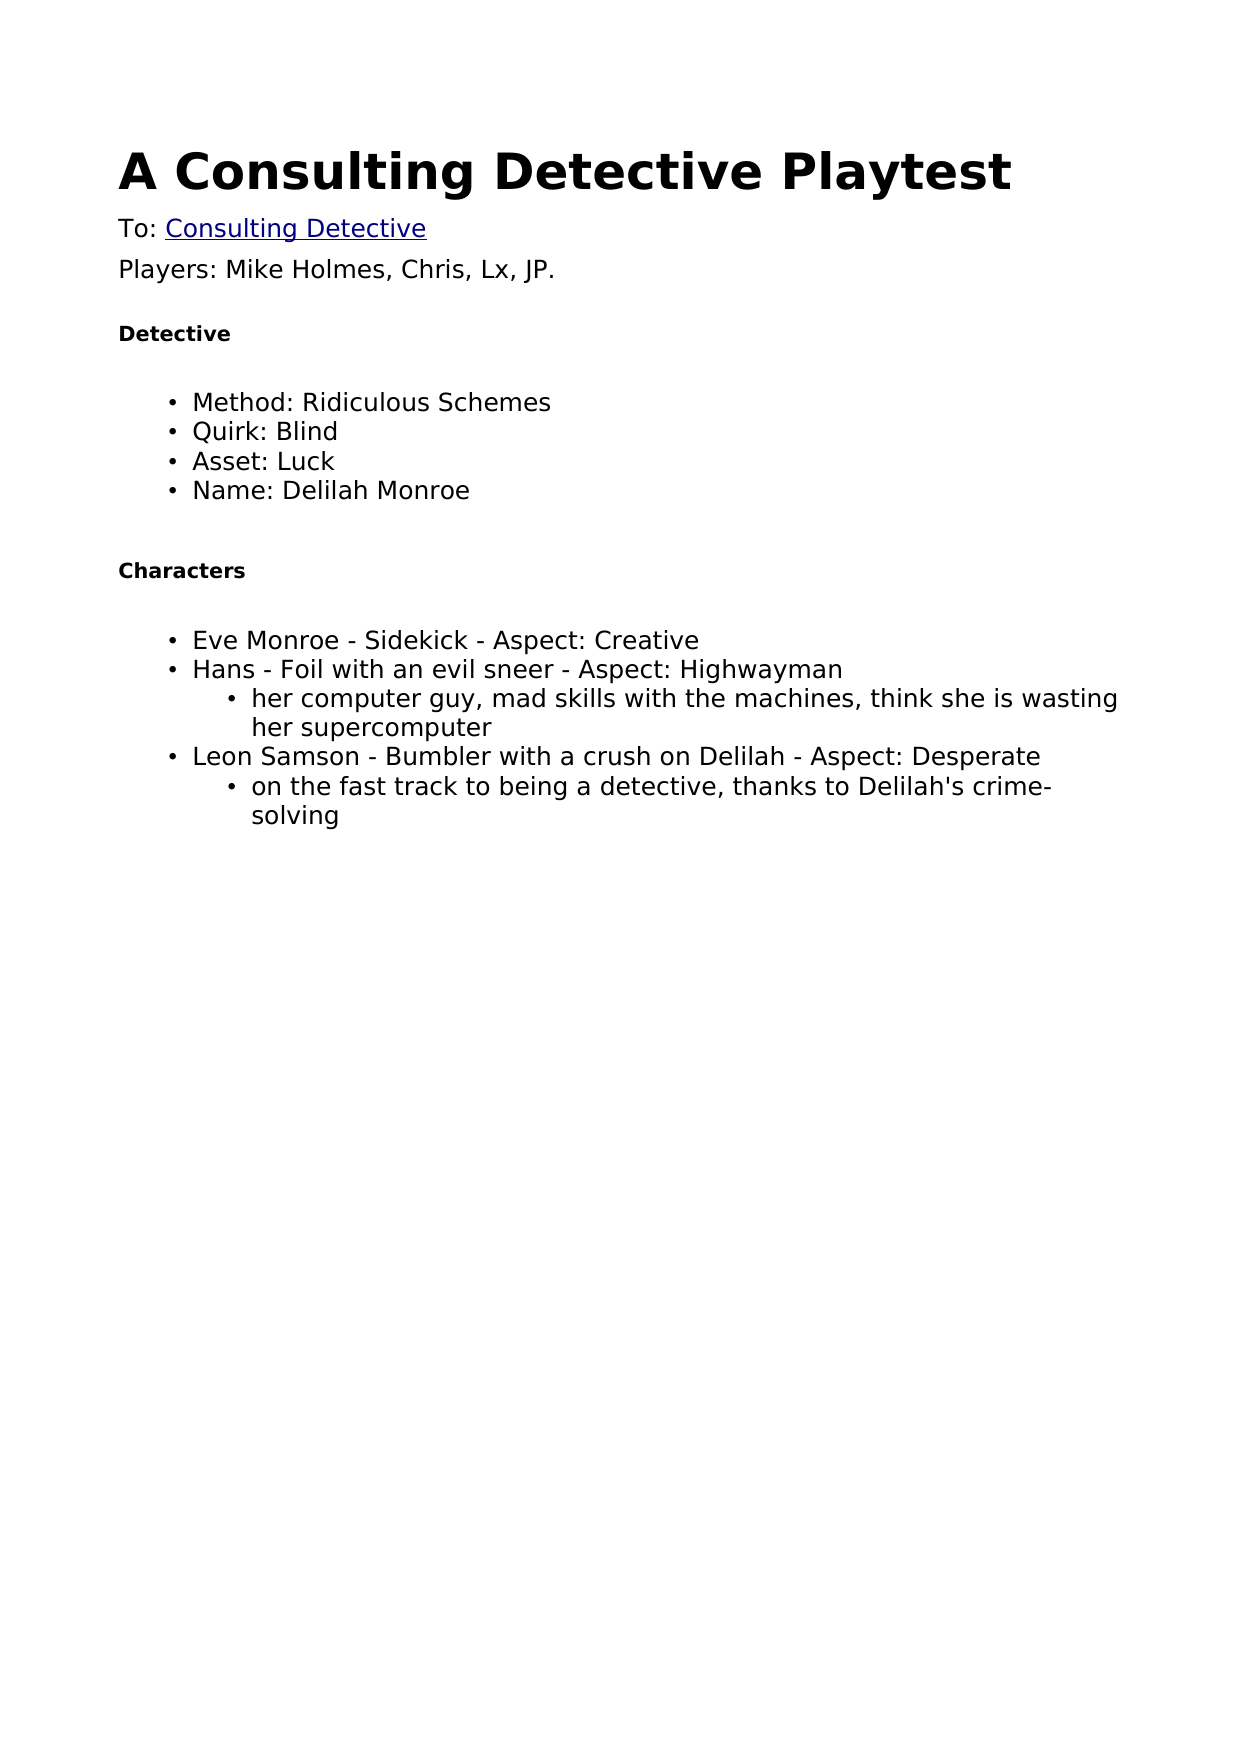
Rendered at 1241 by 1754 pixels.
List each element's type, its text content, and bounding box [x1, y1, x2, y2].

list Leon Samson - Bumbler with a crush on Delilah - Aspect: Desperate [177, 742, 1122, 772]
text Players: Mike Holmes, Chris, Lx, JP. [118, 256, 1122, 285]
list her computer guy, mad skills with the machines, think she is wasting her supercomputer [236, 684, 1122, 742]
list Eve Monroe - Sidekick - Aspect: Creative [177, 626, 1122, 655]
subtitle Characters [118, 559, 1122, 584]
list Asset: Luck [177, 447, 1122, 476]
list Method: Ridiculous Schemes [177, 388, 1122, 418]
list Quirk: Blind [177, 418, 1122, 447]
subtitle A Consulting Detective Playtest [118, 143, 1122, 201]
list Hans - Foil with an evil sneer - Aspect: Highwayman [177, 655, 1122, 684]
list Name: Delilah Monroe [177, 476, 1122, 505]
text To: Consulting Detective [118, 214, 1122, 243]
list on the fast track to being a detective, thanks to Delilah's crime-solving [236, 772, 1122, 830]
subtitle Detective [118, 322, 1122, 346]
